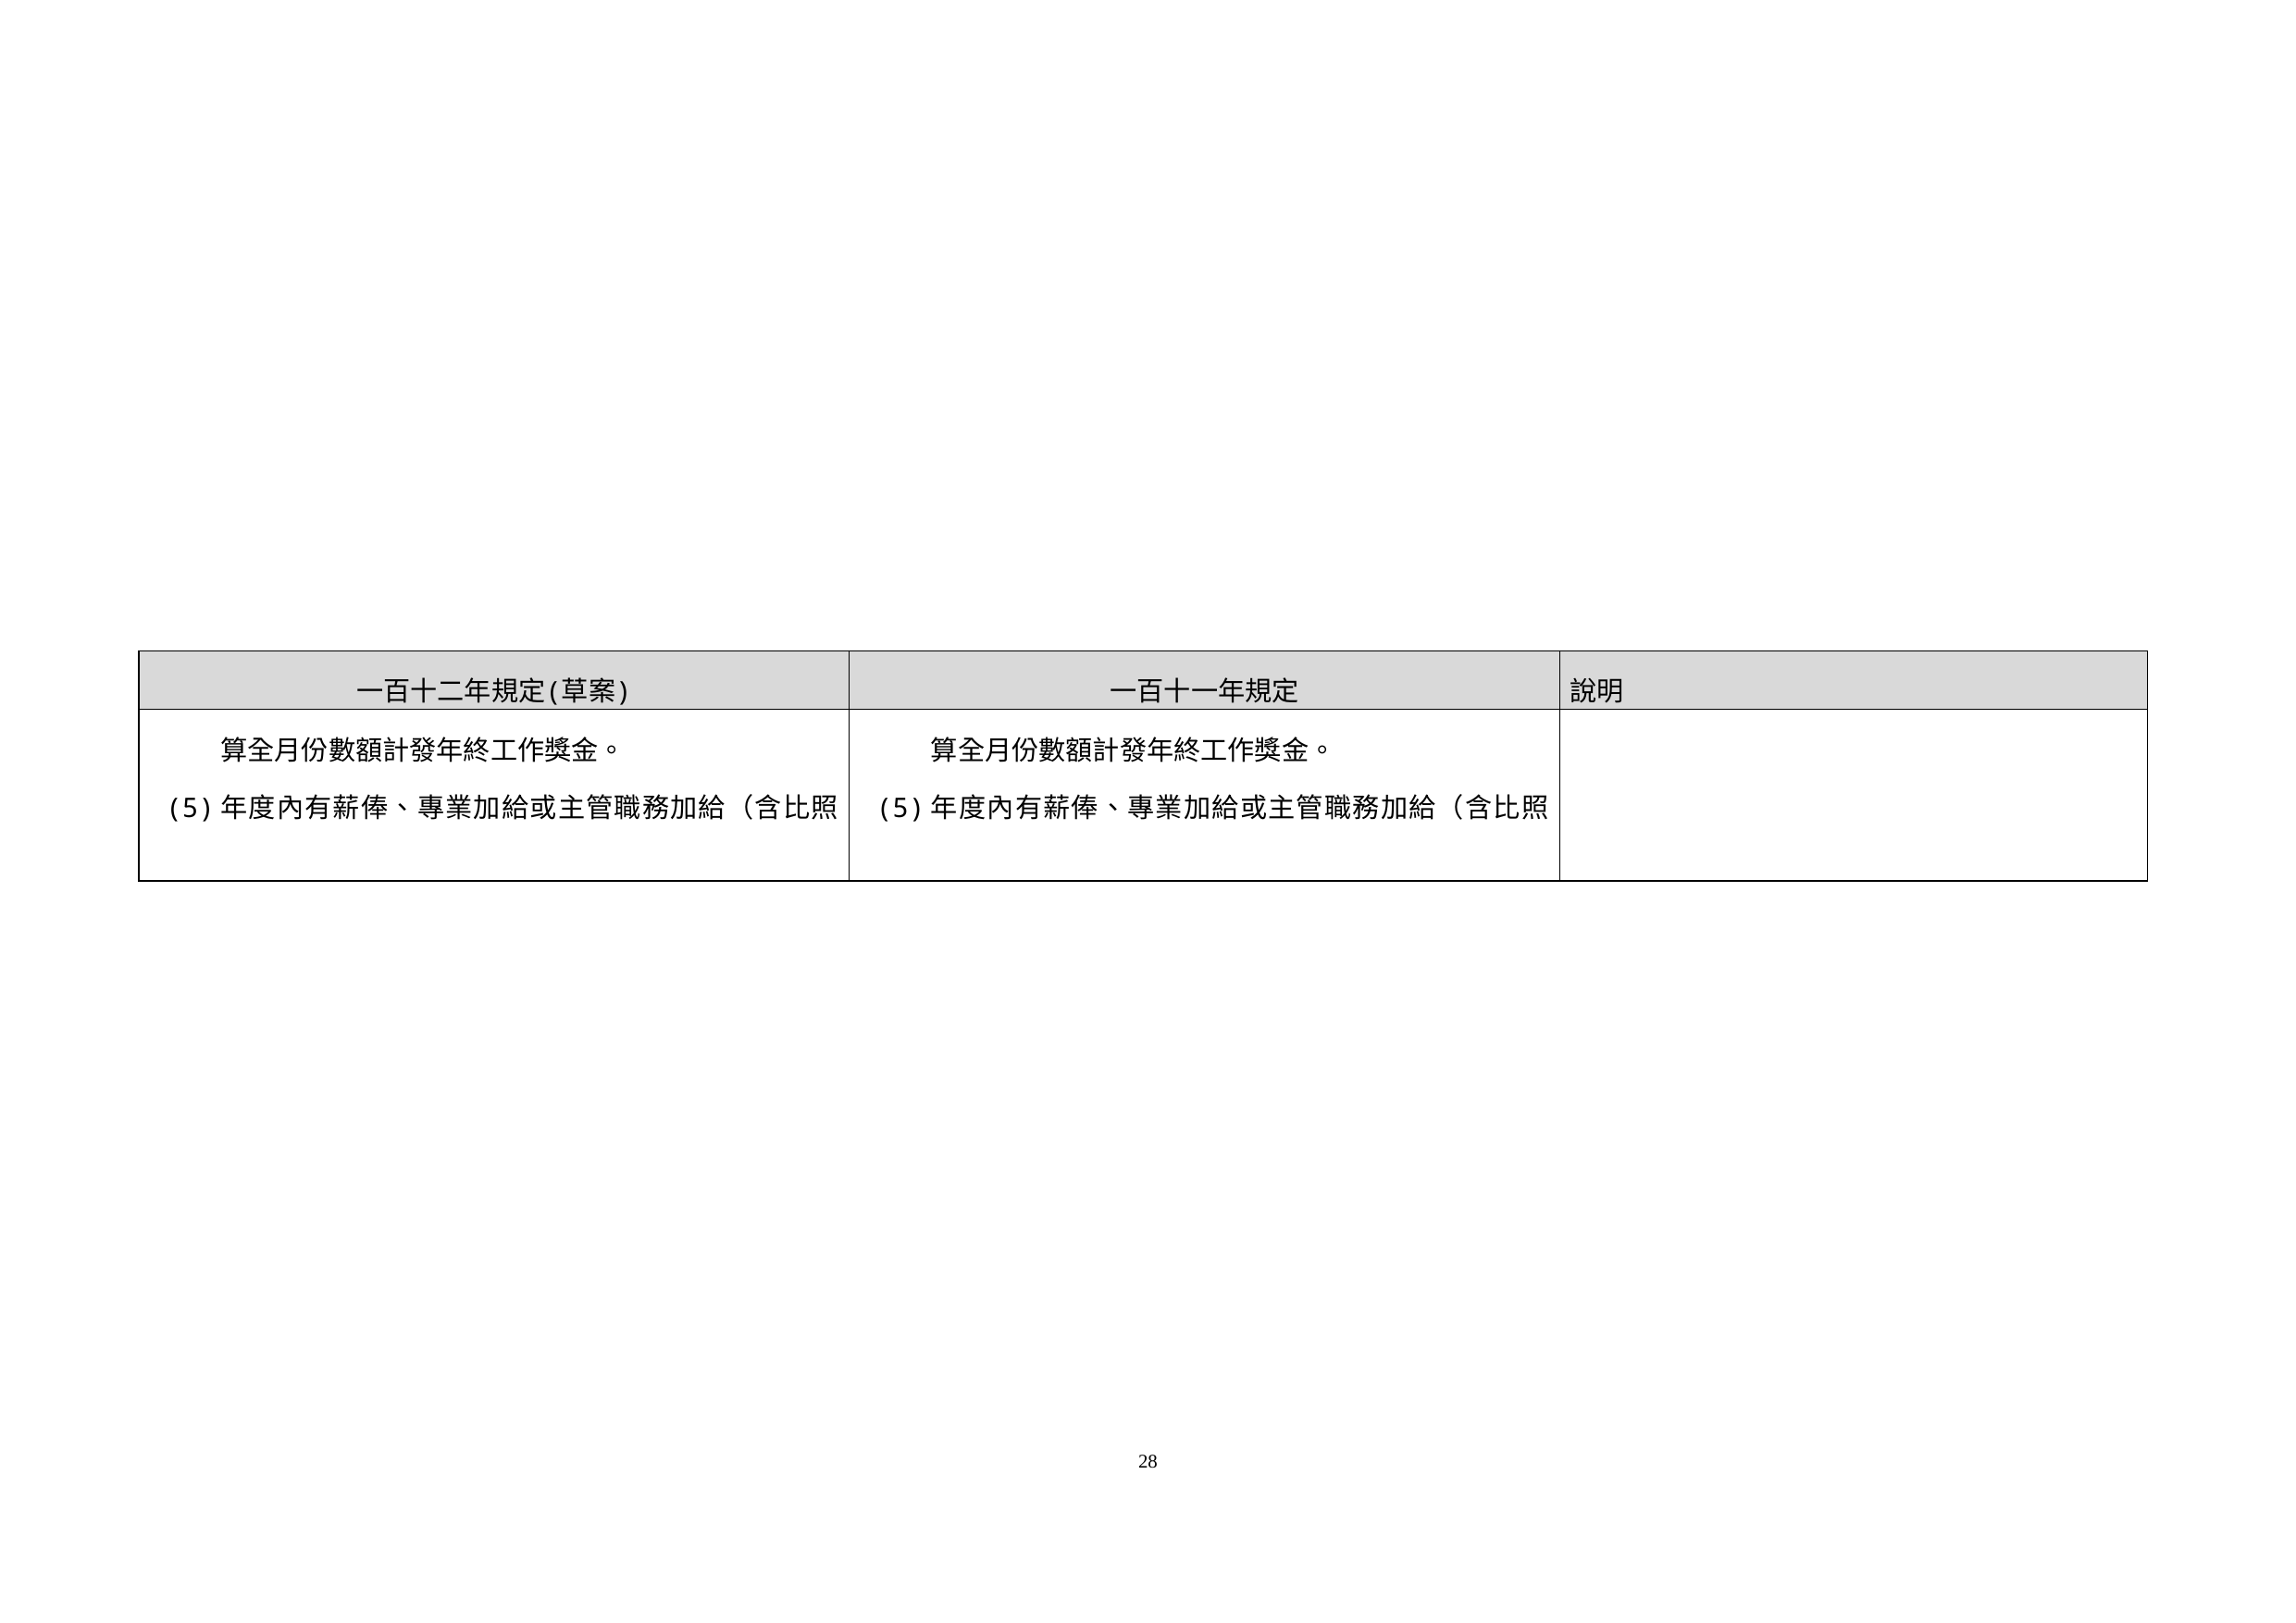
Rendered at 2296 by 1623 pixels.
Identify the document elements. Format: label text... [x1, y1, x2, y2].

table_cell [1560, 710, 2147, 880]
table_header 說明 [1560, 651, 2147, 709]
table_cell 發給基準如下： 支領一般公務機關待遇人員，其發給數額按下列規定辦理： 特任以上人員以月俸及公費（或政務加給）之合計數發給（立法委員比照支給）。 比照簡任第十二職等、比照簡任第十三職等及比照簡任第十四職等人員，以月支薪俸、專業加給及主管職務加給之合計數發給。 簡任第十四職等以下人員以月支薪俸及專業加給（教育人員為學術研究加給）之合計數發給，主管人員、十二月份支主管職務加給（含兼任主管及代理主管）及簡任(派)非主管人員比照主管職務核給職務加給有案者，另加主管職務加給或比照主管職務核給之職務加給（以下簡稱比照主管職務加給）發給。 非支領一般公務機關待遇人員，其發給數額按下列規定辦理： 仍支領原實施單一薪給行政機關待遇人員，以月支單一薪給基準計發，十二月份支主管職務加給有案者（含兼任主管及代理主管），另加現支主管職務加給基準發給。 未實施用人費率公營事業機構人員以月支薪俸及專業加給之合計數發給，十二月份支主管職務加給有案者（含兼任主管及代理主管），另加現支主管職務加給基準發給。 國防部所屬生產事業機構、評價職位人員，由國防部自行參酌訂定。 一月三十一日以前已在職人員至十二月一日仍在職者，依前二款所定基準，發給一點五個月之年終工作獎金；二月一日以後各月份到職人員，如十二月一日仍在職者，以及十二月份到職且當月未離職者，按實際在職月數比例計支，並均以十二月份所支待遇基準為計算基準。年度中退休（伍、職）人員（含支領一次退休金、退職給與、退伍金人員、支領月退休給與人員及服義務役、替代役退伍人員）及資遣、死亡人員，按實際在職月數比例，依在職最後一個月所支待遇基準計支，由原服務單位辦理（例如一月份退休人員，按一月份所支待遇基準乘以十二分之一發給，餘類推）。 現職人員在十二月份或年度中退休（伍、職）、資遣、死亡人員在職之最後一個月份，其薪俸、專業加給或主管職務加給（含比照主管職務加給）基準有所增減者，按當月全月份實發數額計發年終工作獎金。但當月如有中斷支薪情形者，按當月實發數額依實際支薪日數計算平均日薪，再依當月日數計算全月份數額計發年終工作獎金。 年度內有薪俸、專業加給或主管職務加給（含比照主管職務加給）減少之情形者，依所任職務實際在職月數按比例計發。 前二款年終工作獎金計算方式，如有競合情形時，得將薪俸、專業加給或主管職務加給（含比照主管職務加給）分項採計，以最有利於當事人之計算方式計發。 十二月份到職且於當月三十一日以前離職未再擔任軍公教職務者，依下列規定辦理： 年度中未曾在職者，應依十二月份實際支給之薪酬數額乘以一點五個月乘以十二分之一計算發給。 年度中曾在職者，依第六點第一項第一款年資採計之規定計算發給年終工作獎金。 十二月一日以前應徵服兵役人員，依其當年實際服役月數比例計支。 [850, 710, 1559, 880]
table_cell 發給基準如下： 支領一般公務機關待遇人員，其發給數額按下列規定辦理： 特任以上人員以月俸及公費（或政務加給）之合計數發給（立法委員比照支給）。 比照簡任第十二職等、比照簡任第十三職等及比照簡任第十四職等人員，以月支薪俸、專業加給及主管職務加給之合計數發給。 簡任第十四職等以下人員以月支薪俸及專業加給（教育人員為學術研究加給）之合計數發給，主管人員、十二月份支主管職務加給（含兼任主管及代理主管）及簡任(派)非主管人員比照主管職務核給職務加給有案者，另加主管職務加給或比照主管職務核給之職務加給（以下簡稱比照主管職務加給）發給。 非支領一般公務機關待遇人員，其發給數額按下列規定辦理： 仍支領原實施單一薪給行政機關待遇人員，以月支單一薪給基準計發，十二月份支主管職務加給有案者（含兼任主管及代理主管），另加現支主管職務加給基準發給。 未實施用人費率公營事業機構人員以月支薪俸及專業加給之合計數發給，十二月份支主管職務加給有案者（含兼任主管及代理主管），另加現支主管職務加給基準發給。 國防部所屬生產事業機構、評價職位人員，由國防部自行參酌訂定。 一月三十一日以前已在職人員至十二月一日仍在職者，依前二款所定基準，發給一點五個月之年終工作獎金；二月一日以後各月份到職人員，如十二月一日仍在職者，以及十二月份到職且當月未離職者，按實際在職月數比例計支，並均以十二月份所支待遇基準為計算基準。年度中退休（伍、職）人員（含支領一次退休金、退職給與、退伍金人員、支領月退休給與人員及服義務役、替代役退伍人員）及資遣、死亡人員，按實際在職月數比例，依在職最後一個月所支待遇基準計支，由原服務單位辦理（例如一月份退休人員，按一月份所支待遇基準乘以十二分之一發給，餘類推）。 現職人員在十二月份或年度中退休（伍、職）、資遣、死亡人員在職之最後一個月份，其薪俸、專業加給或主管職務加給（含比照主管職務加給）基準有所增減者，按當月全月份實發數額計發年終工作獎金。但當月如有中斷支薪情形者，按當月實發數額依實際支薪日數計算平均日薪，再依當月日數計算全月份數額計發年終工作獎金。 年度內有薪俸、專業加給或主管職務加給（含比照主管職務加給）減少之情形者，依所任職務實際在職月數按比例計發。 前二款年終工作獎金計算方式，如有競合情形時，得將薪俸、專業加給或主管職務加給（含比照主管職務加給）分項採計，以最有利於當事人之計算方式計發。 十二月份到職且於當月三十一日以前離職未再擔任軍公教職務者，依下列規定辦理： 年度中未曾在職者，應依十二月份實際支給之薪酬數額乘以一點五個月乘以十二分之一計算發給。 年度中曾在職者，依第六點第一項第一款年資採計之規定計算發給年終工作獎金。 十二月一日以前應徵服兵役人員，依其當年實際服役月數比例計支。 [140, 710, 849, 880]
table_header 一百十二年規定(草案) [140, 651, 849, 709]
table_header 一百十一年規定 [850, 651, 1559, 709]
